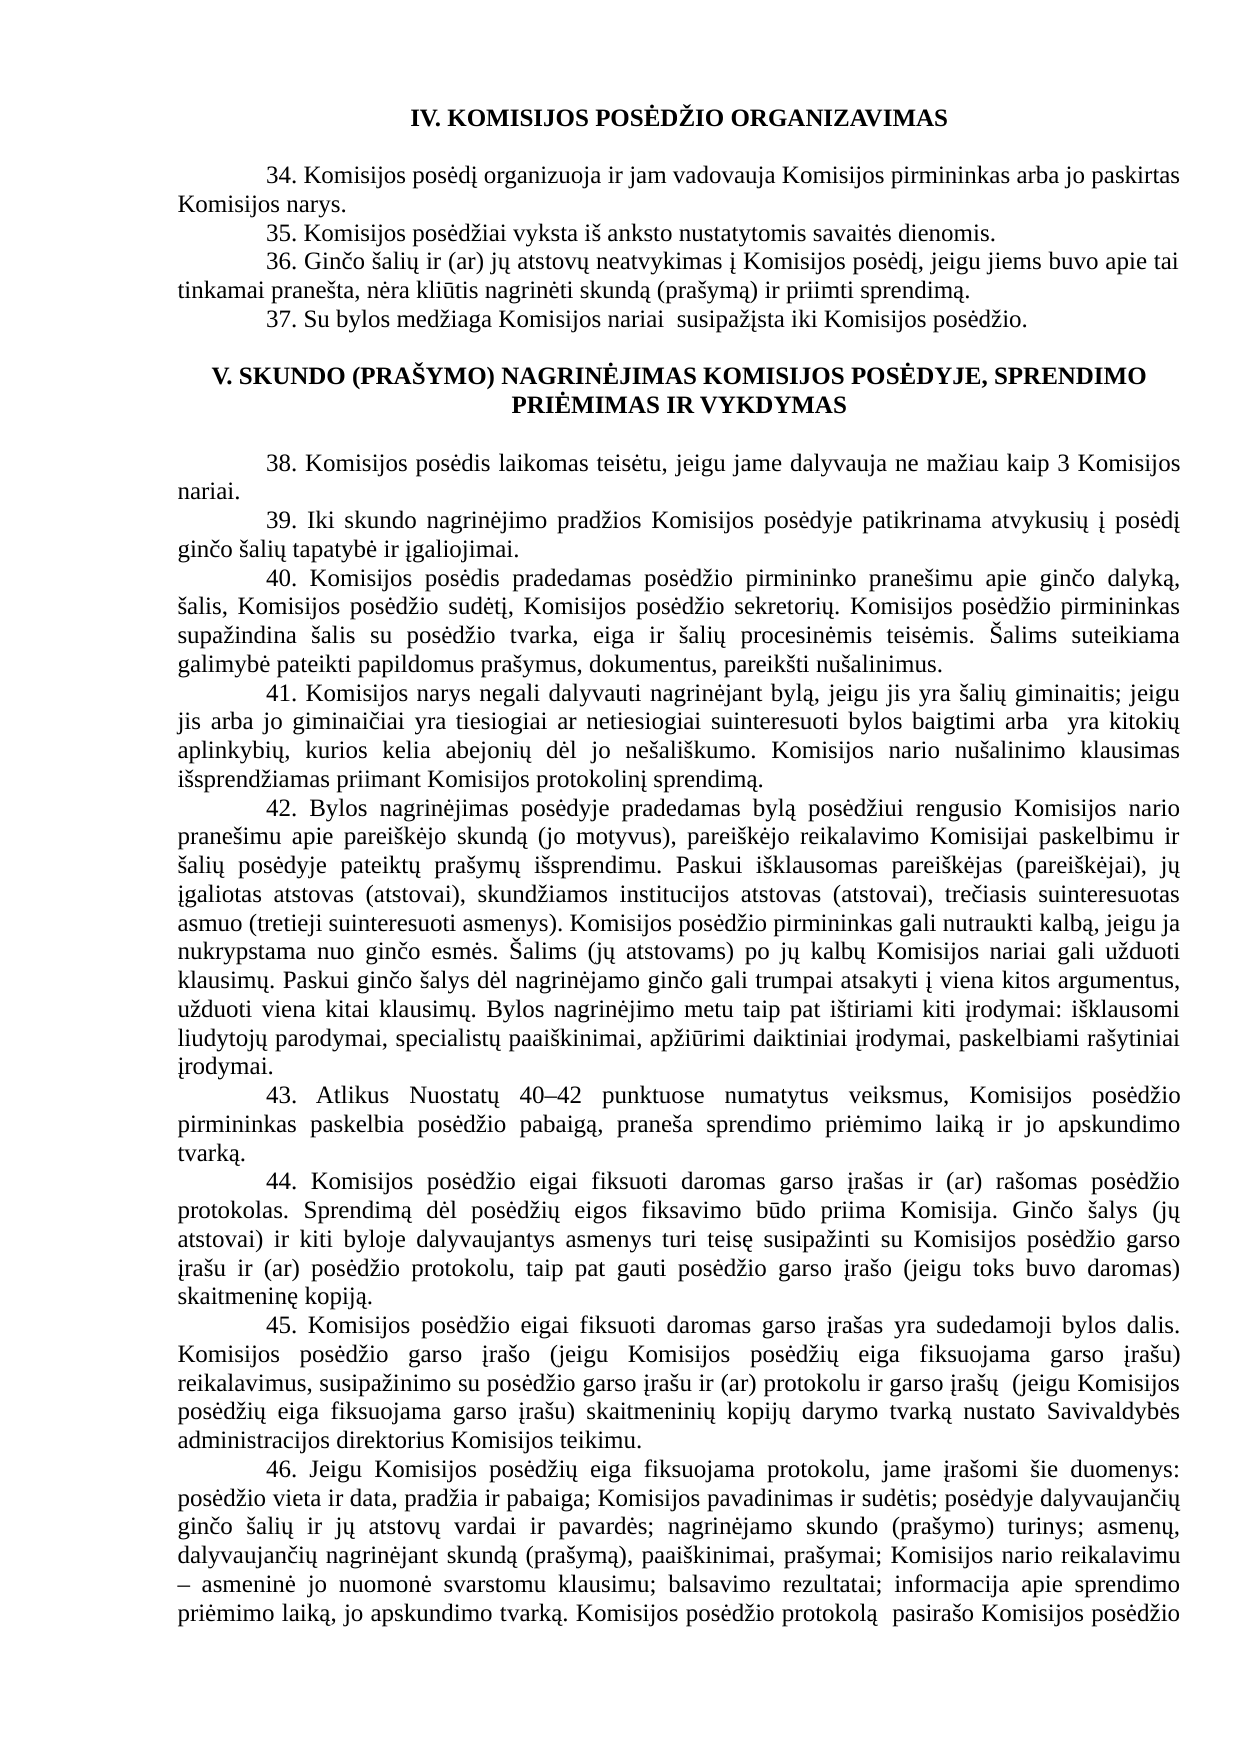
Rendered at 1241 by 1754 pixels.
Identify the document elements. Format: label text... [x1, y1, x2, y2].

text 45. Komisijos posėdžio eigai fiksuoti daromas garso įrašas yra sudedamoji bylos dalis. Komisijos posėdžio garso įrašo (jeigu Komisijos posėdžių eiga fiksuojama garso įrašu) reikalavimus, susipažinimo su posėdžio garso įrašu ir (ar) protokolu ir garso įrašų (jeigu Komisijos posėdžių eiga fiksuojama garso įrašu) skaitmeninių kopijų darymo tvarką nustato Savivaldybės administracijos direktorius Komisijos teikimu. [177, 1310, 1181, 1454]
text 36. Ginčo šalių ir (ar) jų atstovų neatvykimas į Komisijos posėdį, jeigu jiems buvo apie tai tinkamai pranešta, nėra kliūtis nagrinėti skundą (prašymą) ir priimti sprendimą. [177, 246, 1181, 304]
text 46. Jeigu Komisijos posėdžių eiga fiksuojama protokolu, jame įrašomi šie duomenys: posėdžio vieta ir data, pradžia ir pabaiga; Komisijos pavadinimas ir sudėtis; posėdyje dalyvaujančių ginčo šalių ir jų atstovų vardai ir pavardės; nagrinėjamo skundo (prašymo) turinys; asmenų, dalyvaujančių nagrinėjant skundą (prašymą), paaiškinimai, prašymai; Komisijos nario reikalavimu – asmeninė jo nuomonė svarstomu klausimu; balsavimo rezultatai; informacija apie sprendimo priėmimo laiką, jo apskundimo tvarką. Komisijos posėdžio protokolą pasirašo Komisijos posėdžio [177, 1454, 1181, 1626]
text 43. Atlikus Nuostatų 40–42 punktuose numatytus veiksmus, Komisijos posėdžio pirmininkas paskelbia posėdžio pabaigą, praneša sprendimo priėmimo laiką ir jo apskundimo tvarką. [177, 1080, 1181, 1166]
text 38. Komisijos posėdis laikomas teisėtu, jeigu jame dalyvauja ne mažiau kaip 3 Komisijos nariai. [177, 448, 1181, 505]
text 37. Su bylos medžiaga Komisijos nariai susipažįsta iki Komisijos posėdžio. [177, 304, 1181, 333]
text IV. KOMISIJOS POSĖDŽIO ORGANIZAVIMAS [177, 103, 1181, 131]
text 39. Iki skundo nagrinėjimo pradžios Komisijos posėdyje patikrinama atvykusių į posėdį ginčo šalių tapatybė ir įgaliojimai. [177, 505, 1181, 563]
text 41. Komisijos narys negali dalyvauti nagrinėjant bylą, jeigu jis yra šalių giminaitis; jeigu jis arba jo giminaičiai yra tiesiogiai ar netiesiogiai suinteresuoti bylos baigtimi arba yra kitokių aplinkybių, kurios kelia abejonių dėl jo nešališkumo. Komisijos nario nušalinimo klausimas išsprendžiamas priimant Komisijos protokolinį sprendimą. [177, 678, 1181, 793]
text 40. Komisijos posėdis pradedamas posėdžio pirmininko pranešimu apie ginčo dalyką, šalis, Komisijos posėdžio sudėtį, Komisijos posėdžio sekretorių. Komisijos posėdžio pirmininkas supažindina šalis su posėdžio tvarka, eiga ir šalių procesinėmis teisėmis. Šalims suteikiama galimybė pateikti papildomus prašymus, dokumentus, pareikšti nušalinimus. [177, 563, 1181, 678]
text 44. Komisijos posėdžio eigai fiksuoti daromas garso įrašas ir (ar) rašomas posėdžio protokolas. Sprendimą dėl posėdžių eigos fiksavimo būdo priima Komisija. Ginčo šalys (jų atstovai) ir kiti byloje dalyvaujantys asmenys turi teisę susipažinti su Komisijos posėdžio garso įrašu ir (ar) posėdžio protokolu, taip pat gauti posėdžio garso įrašo (jeigu toks buvo daromas) skaitmeninę kopiją. [177, 1166, 1181, 1310]
text V. SKUNDO (PRAŠYMO) NAGRINĖJIMAS KOMISIJOS POSĖDYJE, SPRENDIMO [177, 361, 1181, 390]
text PRIĖMIMAS IR VYKDYMAS [177, 390, 1181, 419]
text 34. Komisijos posėdį organizuoja ir jam vadovauja Komisijos pirmininkas arba jo paskirtas Komisijos narys. [177, 160, 1181, 218]
text 42. Bylos nagrinėjimas posėdyje pradedamas bylą posėdžiui rengusio Komisijos nario pranešimu apie pareiškėjo skundą (jo motyvus), pareiškėjo reikalavimo Komisijai paskelbimu ir šalių posėdyje pateiktų prašymų išsprendimu. Paskui išklausomas pareiškėjas (pareiškėjai), jų įgaliotas atstovas (atstovai), skundžiamos institucijos atstovas (atstovai), trečiasis suinteresuotas asmuo (tretieji suinteresuoti asmenys). Komisijos posėdžio pirmininkas gali nutraukti kalbą, jeigu ja nukrypstama nuo ginčo esmės. Šalims (jų atstovams) po jų kalbų Komisijos nariai gali užduoti klausimų. Paskui ginčo šalys dėl nagrinėjamo ginčo gali trumpai atsakyti į viena kitos argumentus, užduoti viena kitai klausimų. Bylos nagrinėjimo metu taip pat ištiriami kiti įrodymai: išklausomi liudytojų parodymai, specialistų paaiškinimai, apžiūrimi daiktiniai įrodymai, paskelbiami rašytiniai įrodymai. [177, 793, 1181, 1080]
text 35. Komisijos posėdžiai vyksta iš anksto nustatytomis savaitės dienomis. [177, 218, 1181, 246]
